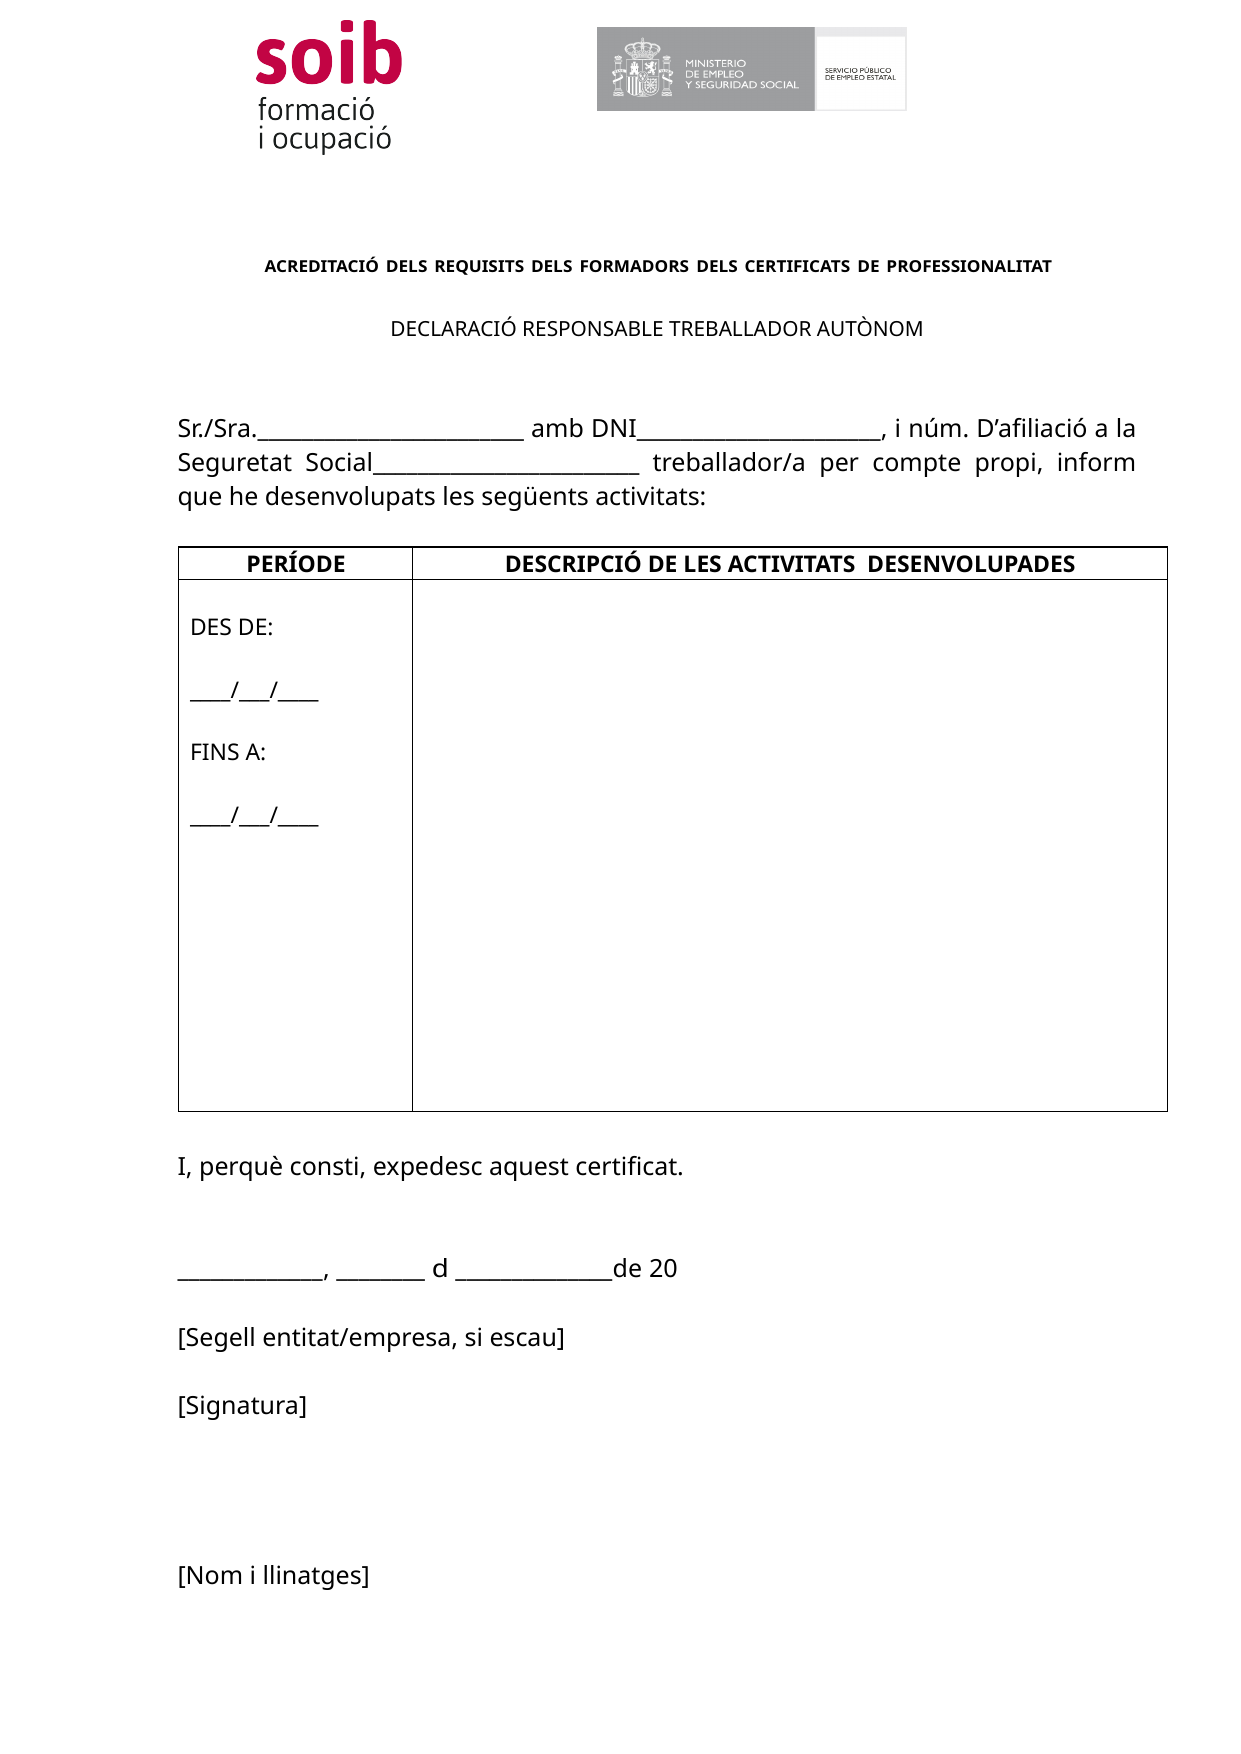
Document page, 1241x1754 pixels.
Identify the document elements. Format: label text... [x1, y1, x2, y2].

table_header període [179, 548, 412, 579]
text [Signatura] [177, 1387, 1139, 1421]
text [Segell entitat/empresa, si escau] [177, 1319, 1139, 1353]
text acreditació dels requisits dels formadors dels certificats de professionalitat [177, 246, 1139, 279]
text [Nom i llinatges] [177, 1558, 1139, 1592]
text DECLARACIÓ RESPONSABLE TREBALLADOR AUTÒNOM [177, 314, 1137, 342]
text I, perquè consti, expedesc aquest certificat. [177, 1149, 1137, 1183]
table_header descripció de les activitats desenvolupades [413, 548, 1167, 579]
text Sr./Sra.________________________ amb DNI______________________, i núm. D’afiliació a la Seguretat Social________________________ treballador/a per compte propi, inform que he desenvolupats les següents activitats: [177, 410, 1137, 512]
table_cell [413, 580, 1167, 1111]
picture [256, 20, 402, 155]
text _____________, ________ d ______________de 20 [177, 1251, 1137, 1285]
table_cell DES DE: ____/___/____ FINS A: ____/___/____ [179, 580, 412, 1111]
